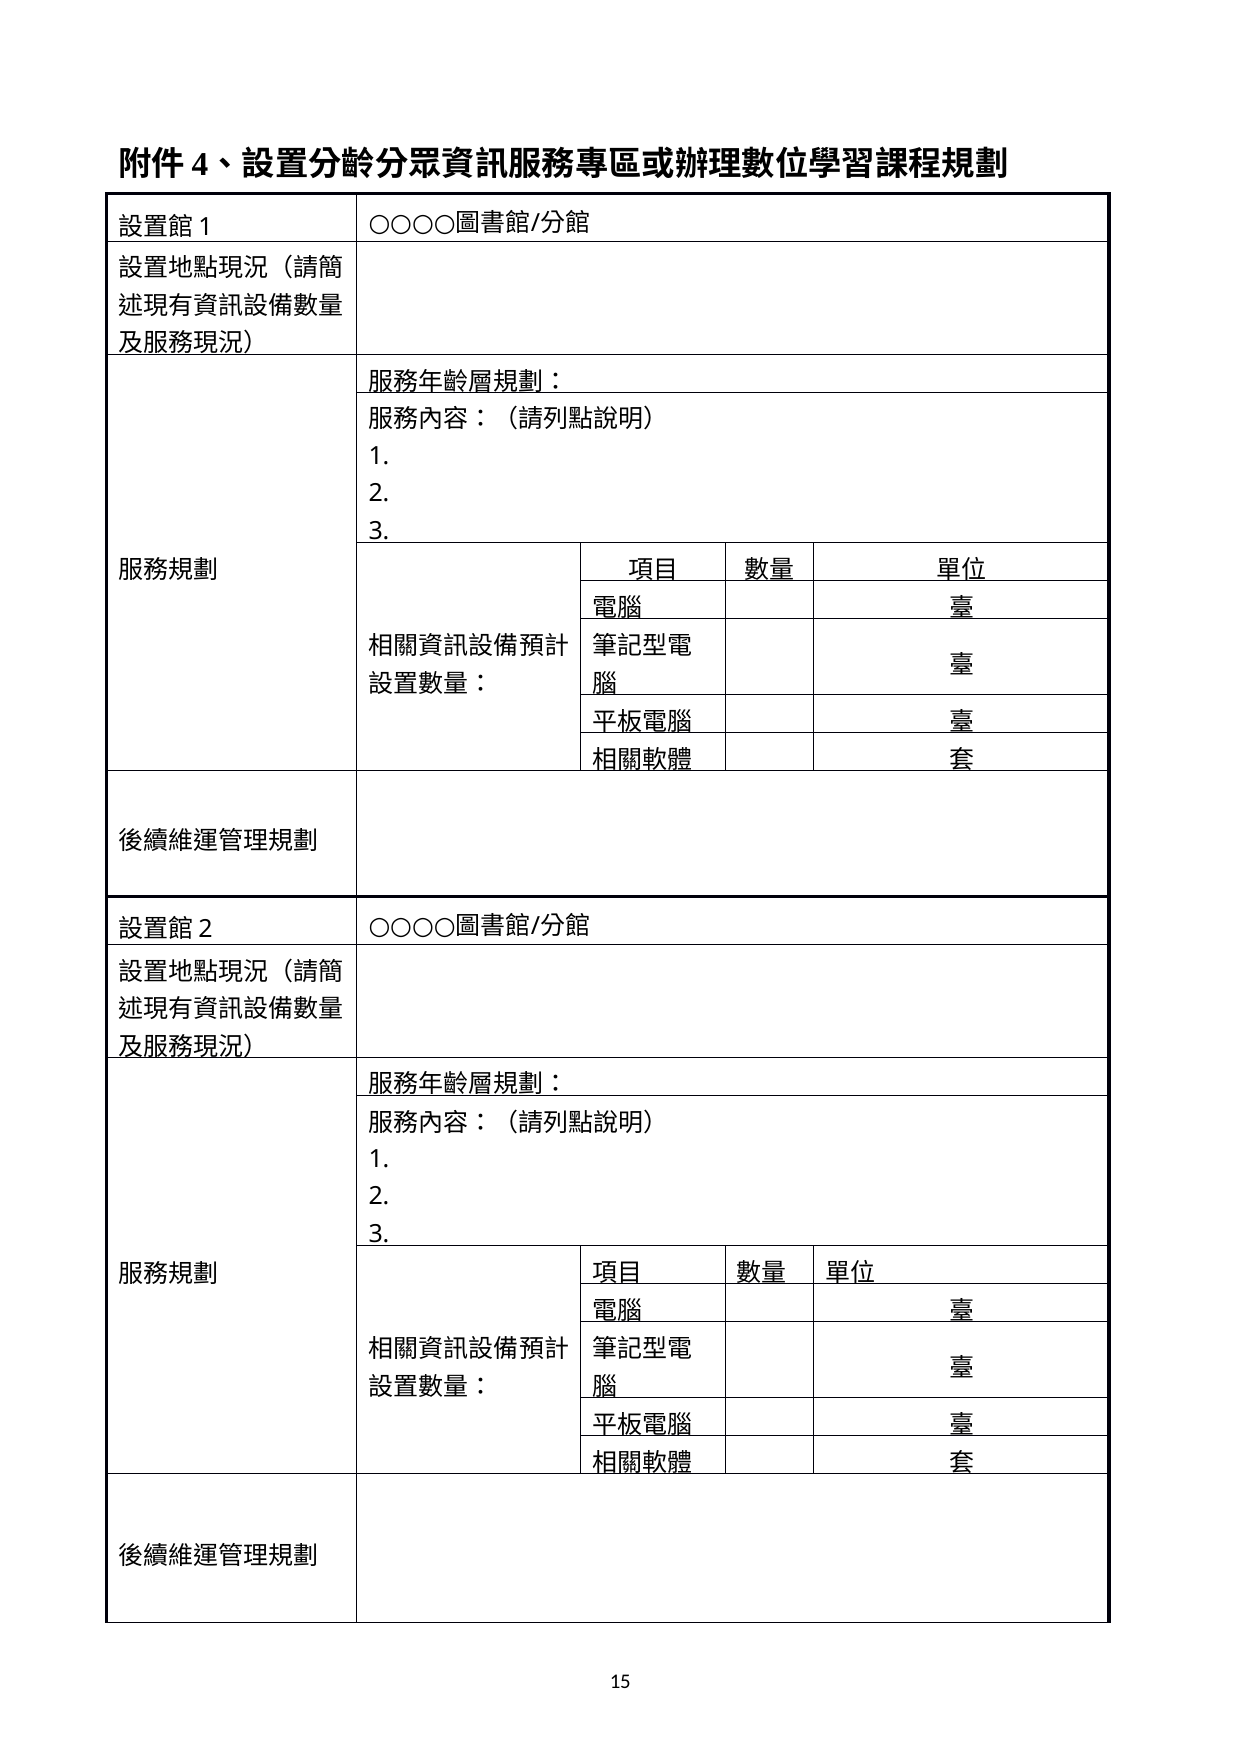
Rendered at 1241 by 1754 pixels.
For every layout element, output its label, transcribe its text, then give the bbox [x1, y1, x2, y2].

table_cell [357, 1474, 1107, 1622]
table_cell 相關軟體 [581, 733, 725, 770]
table_cell [357, 945, 1107, 1057]
table_cell 平板電腦 [581, 695, 725, 732]
table_cell 設置館2 [108, 898, 356, 943]
table_cell 後續維運管理規劃 [108, 1474, 356, 1622]
table_cell 臺 [814, 1322, 1107, 1397]
table_cell [357, 242, 1107, 353]
table_cell 套 [814, 733, 1107, 770]
table_cell 臺 [814, 695, 1107, 732]
table_cell 服務年齡層規劃： [357, 355, 1107, 392]
text 附件4、設置分齡分眾資訊服務專區或辦理數位學習課程規劃 [118, 117, 1122, 192]
table_cell 臺 [814, 619, 1107, 694]
table_cell 數量 [726, 1246, 813, 1283]
table_cell 單位 [814, 543, 1107, 580]
table_cell [726, 1436, 813, 1473]
table_header ○○○○圖書館/分館 [357, 195, 1107, 241]
table_cell 服務內容：（請列點說明） 1. 2. 3. [357, 1096, 1107, 1245]
table_cell [726, 581, 813, 618]
table_cell 服務年齡層規劃： [357, 1058, 1107, 1094]
table_cell 項目 [581, 1246, 725, 1283]
table_cell 臺 [814, 581, 1107, 618]
table_cell 相關資訊設備預計設置數量： [357, 1246, 580, 1473]
table_cell 相關軟體 [581, 1436, 725, 1473]
table_cell [726, 619, 813, 694]
table_cell 套 [814, 1436, 1107, 1473]
table_cell 筆記型電腦 [581, 1322, 725, 1397]
table_cell [726, 1284, 813, 1321]
table_cell 臺 [814, 1284, 1107, 1321]
table_header 設置館1 [108, 195, 356, 241]
table_cell 服務內容：（請列點說明） 1. 2. 3. [357, 393, 1107, 542]
table_cell 設置地點現況（請簡述現有資訊設備數量及服務現況） [108, 242, 356, 353]
table_cell [726, 733, 813, 770]
table_cell 項目 [581, 543, 725, 580]
table_cell 相關資訊設備預計設置數量： [357, 543, 580, 770]
table_cell 設置地點現況（請簡述現有資訊設備數量及服務現況） [108, 945, 356, 1057]
table_cell 電腦 [581, 1284, 725, 1321]
table_cell 服務規劃 [108, 355, 356, 770]
table_cell [726, 1322, 813, 1397]
table_cell 筆記型電腦 [581, 619, 725, 694]
table_cell 後續維運管理規劃 [108, 771, 356, 895]
table_cell ○○○○圖書館/分館 [357, 898, 1107, 943]
table_cell 臺 [814, 1398, 1107, 1435]
table_cell [726, 1398, 813, 1435]
table_cell 平板電腦 [581, 1398, 725, 1435]
table_cell [726, 695, 813, 732]
table_cell 單位 [814, 1246, 1107, 1283]
table_cell [357, 771, 1107, 895]
table_cell 數量 [726, 543, 813, 580]
table_cell 服務規劃 [108, 1058, 356, 1473]
table_cell 電腦 [581, 581, 725, 618]
